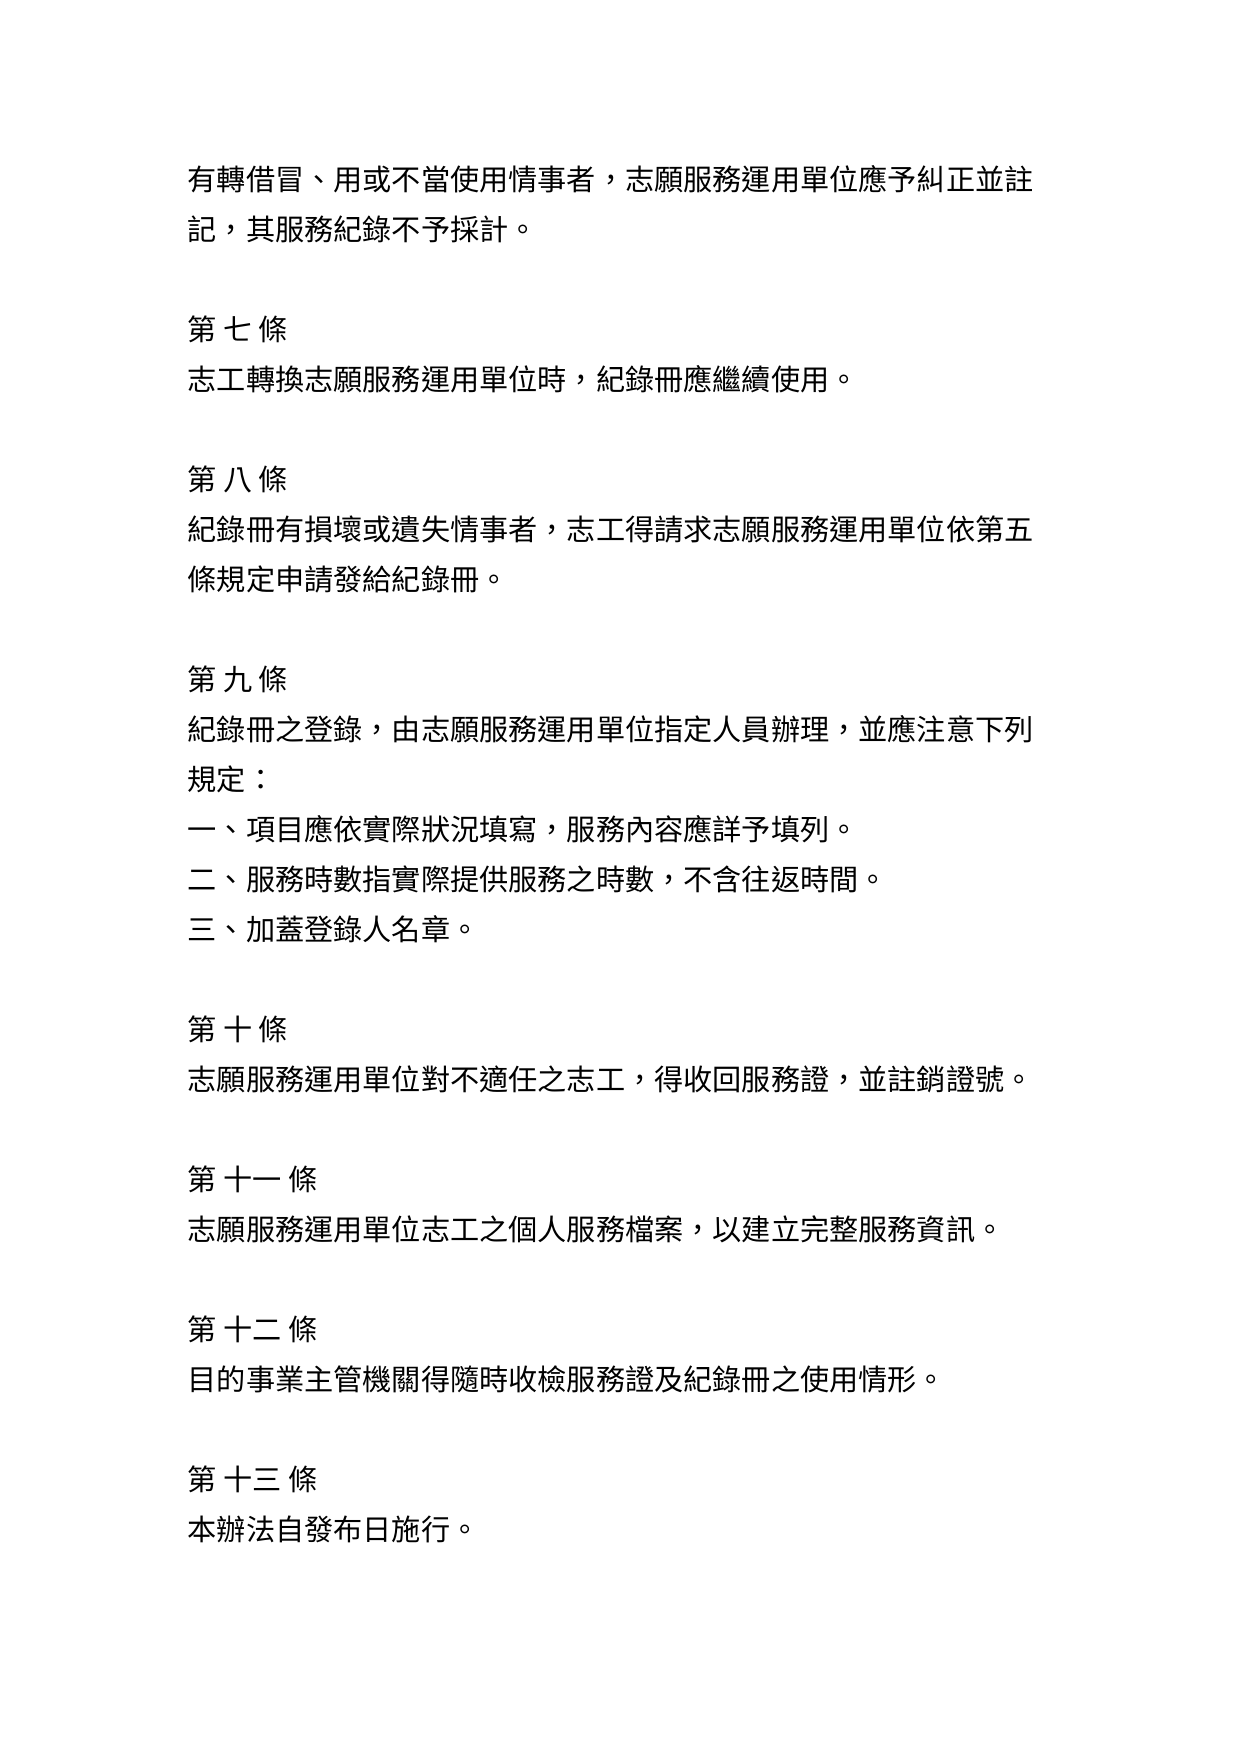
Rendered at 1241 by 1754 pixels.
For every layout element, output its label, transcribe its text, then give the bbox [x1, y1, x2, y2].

text 第 十二 條 [187, 1300, 1053, 1350]
text 第 八 條 [187, 450, 1053, 500]
text 志願服務運用單位志工之個人服務檔案，以建立完整服務資訊。 [187, 1200, 1053, 1250]
text 本辦法自發布日施行。 [187, 1500, 1053, 1550]
text 志工轉換志願服務運用單位時，紀錄冊應繼續使用。 [187, 350, 1053, 400]
text 志願服務運用單位對不適任之志工，得收回服務證，並註銷證號。 [187, 1050, 1053, 1100]
text 第 十一 條 [187, 1150, 1053, 1200]
text 紀錄冊有損壞或遺失情事者，志工得請求志願服務運用單位依第五條規定申請發給紀錄冊。 [187, 500, 1053, 600]
text 紀錄冊之登錄，由志願服務運用單位指定人員辦理，並應注意下列規定： [187, 700, 1053, 800]
text 第 十三 條 [187, 1450, 1053, 1500]
text 二、服務時數指實際提供服務之時數，不含往返時間。 [187, 850, 1053, 900]
text 第 七 條 [187, 300, 1053, 350]
text 一、項目應依實際狀況填寫，服務內容應詳予填列。 [187, 800, 1053, 850]
text 第 九 條 [187, 650, 1053, 700]
text 三、加蓋登錄人名章。 [187, 900, 1053, 950]
text 目的事業主管機關得隨時收檢服務證及紀錄冊之使用情形。 [187, 1350, 1053, 1400]
text 第 十 條 [187, 1000, 1053, 1050]
text 有轉借冒、用或不當使用情事者，志願服務運用單位應予糾正並註記，其服務紀錄不予採計。 [187, 150, 1053, 250]
